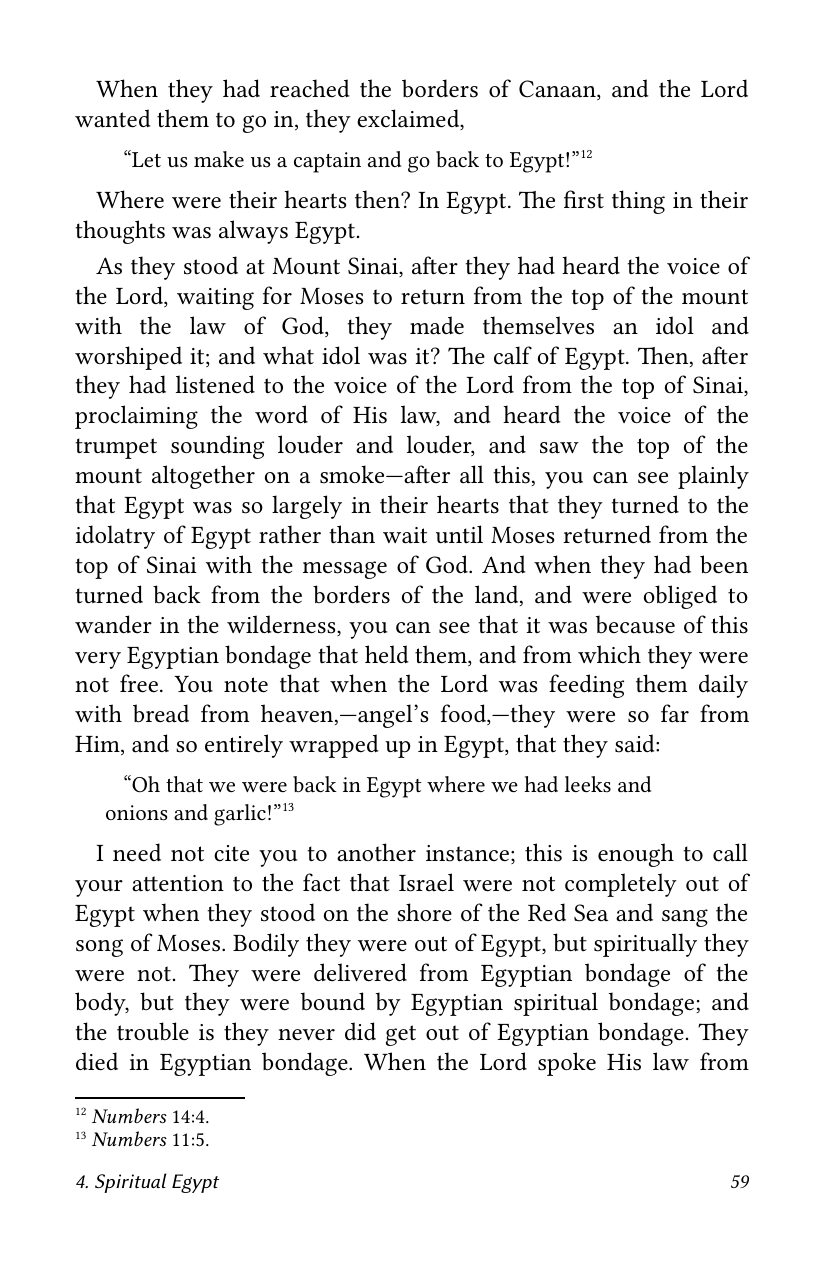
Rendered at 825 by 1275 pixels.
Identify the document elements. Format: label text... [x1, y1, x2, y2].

text Numbers 11:5. [75, 1128, 750, 1152]
text When they had reached the borders of Canaan, and the Lord wanted them to go in, they exclaimed, [75, 75, 750, 133]
text “Let us make us a captain and go back to Egypt!” [105, 147, 720, 173]
text I need not cite you to another instance; this is enough to call your attention to the fact that Israel were not completely out of Egypt when they stood on the shore of the Red Sea and sang the song of Moses. Bodily they were out of Egypt, but spiritually they were not. They were delivered from Egyptian bondage of the body, but they were bound by Egyptian spiritual bondage; and the trouble is they never did get out of Egyptian bondage. They died in Egyptian bondage. When the Lord spoke His law from [75, 839, 750, 1077]
text As they stood at Mount Sinai, after they had heard the voice of the Lord, waiting for Moses to return from the top of the mount with the law of God, they made themselves an idol and worshiped it; and what idol was it? The calf of Egypt. Then, after they had listened to the voice of the Lord from the top of Sinai, proclaiming the word of His law, and heard the voice of the trumpet sounding louder and louder, and saw the top of the mount altogether on a smoke—after all this, you can see plainly that Egypt was so largely in their hearts that they turned to the idolatry of Egypt rather than wait until Moses returned from the top of Sinai with the message of God. And when they had been turned back from the borders of the land, and were obliged to wander in the wilderness, you can see that it was because of this very Egyptian bondage that held them, and from which they were not free. You note that when the Lord was feeding them daily with bread from heaven,—angel’s food,—they were so far from Him, and so entirely wrapped up in Egypt, that they said: [75, 252, 750, 759]
text Numbers 14:4. [75, 1104, 750, 1128]
text Where were their hearts then? In Egypt. The first thing in their thoughts was always Egypt. [75, 186, 750, 244]
text “Oh that we were back in Egypt where we had leeks and onions and garlic!” [105, 772, 720, 826]
